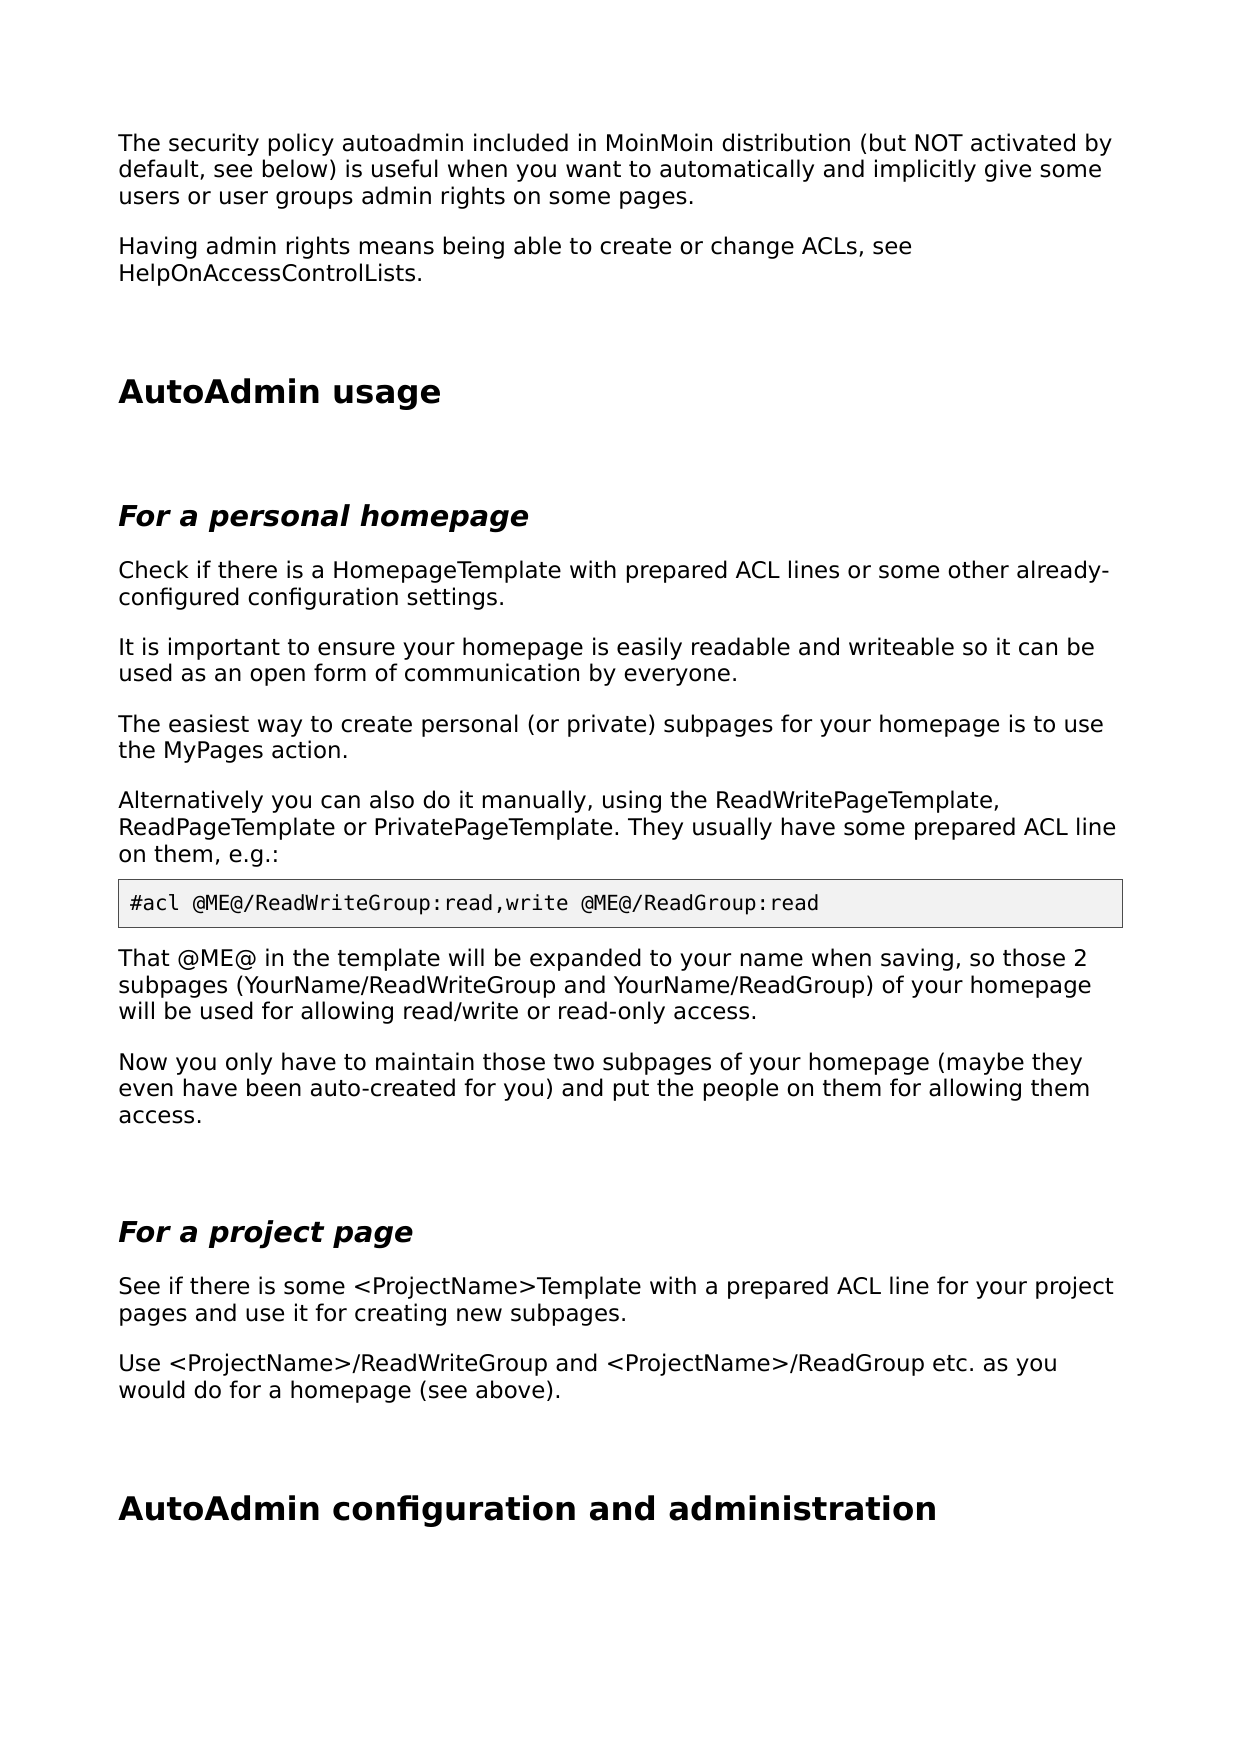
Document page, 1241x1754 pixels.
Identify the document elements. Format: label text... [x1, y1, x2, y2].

subtitle For a personal homepage [118, 499, 1122, 533]
subtitle AutoAdmin configuration and administration [118, 1491, 1122, 1528]
text Check if there is a HomepageTemplate with prepared ACL lines or some other already-configured configuration settings. [118, 557, 1122, 610]
text See if there is some <ProjectName>Template with a prepared ACL line for your project pages and use it for creating new subpages. [118, 1273, 1122, 1327]
text Now you only have to maintain those two subpages of your homepage (maybe they even have been auto-created for you) and put the people on them for allowing them access. [118, 1049, 1122, 1129]
text Use <ProjectName>/ReadWriteGroup and <ProjectName>/ReadGroup etc. as you would do for a homepage (see above). [118, 1350, 1122, 1404]
text It is important to ensure your homepage is easily readable and writeable so it can be used as an open form of communication by everyone. [118, 634, 1122, 687]
subtitle For a project page [118, 1216, 1122, 1249]
text #acl @ME@/ReadWriteGroup:read,write @ME@/ReadGroup:read [119, 880, 1122, 927]
text Having admin rights means being able to create or change ACLs, see HelpOnAccessControlLists. [118, 233, 1122, 287]
subtitle AutoAdmin usage [118, 374, 1122, 412]
text The easiest way to create personal (or private) subpages for your homepage is to use the MyPages action. [118, 711, 1122, 764]
text That @ME@ in the template will be expanded to your name when saving, so those 2 subpages (YourName/ReadWriteGroup and YourName/ReadGroup) of your homepage will be used for allowing read/write or read-only access. [118, 945, 1122, 1025]
text Alternatively you can also do it manually, using the ReadWritePageTemplate, ReadPageTemplate or PrivatePageTemplate. They usually have some prepared ACL line on them, e.g.: [118, 788, 1122, 868]
text The security policy autoadmin included in MoinMoin distribution (but NOT activated by default, see below) is useful when you want to automatically and implicitly give some users or user groups admin rights on some pages. [118, 130, 1122, 210]
